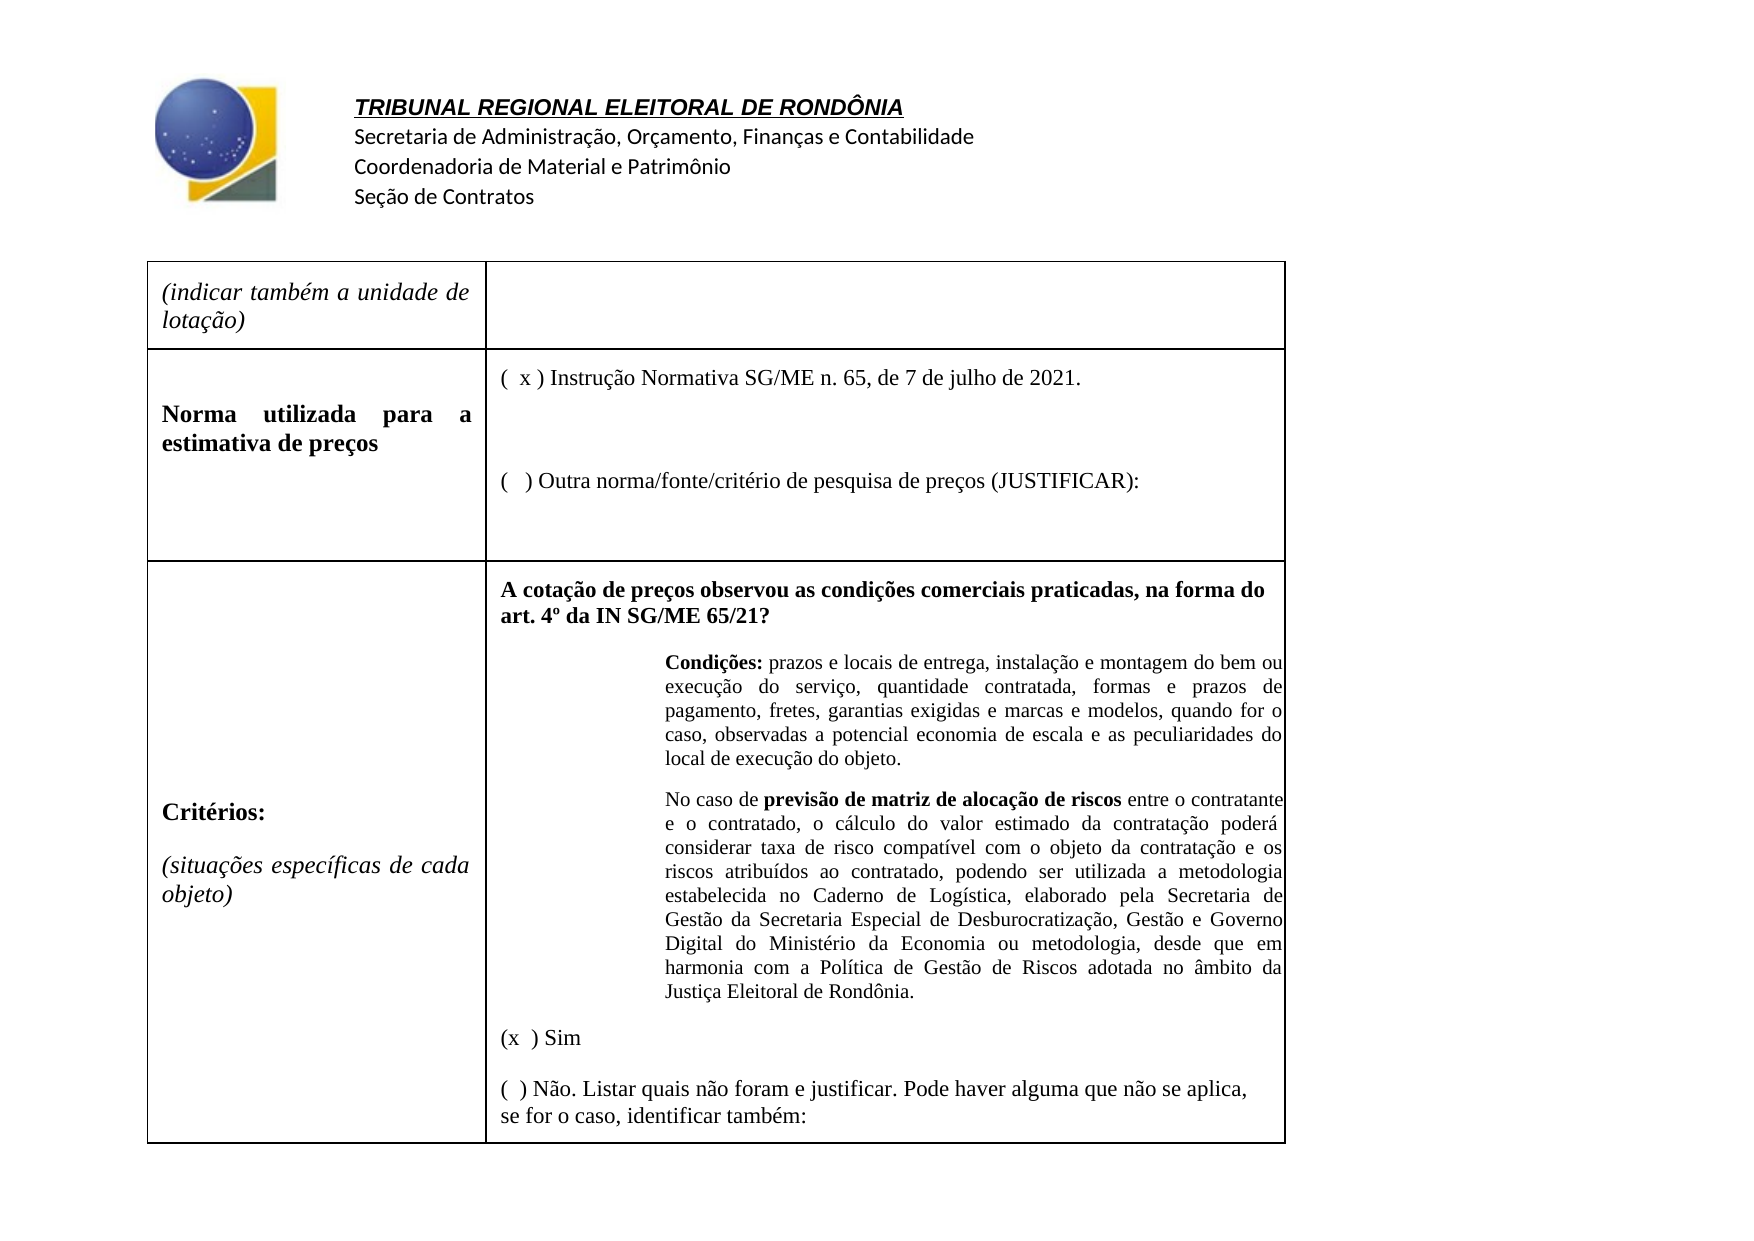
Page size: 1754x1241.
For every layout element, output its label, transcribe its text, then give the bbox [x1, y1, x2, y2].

table_cell ( x ) Instrução Normativa SG/ME n. 65, de 7 de julho de 2021. ( ) Outra norma/fonte/critério de pesquisa de preços (JUSTIFICAR): [487, 350, 1284, 560]
table_cell A cotação de preços observou as condições comerciais praticadas, na forma do art. 4º da IN SG/ME 65/21? Condições: prazos e locais de entrega, instalação e montagem do bem ou execução do serviço, quantidade contratada, formas e prazos de pagamento, fretes, garantias exigidas e marcas e modelos, quando for o caso, observadas a potencial economia de escala e as peculiaridades do local de execução do objeto. No caso de previsão de matriz de alocação de riscos entre o contratante e o contratado, o cálculo do valor estimado da contratação poderá considerar taxa de risco compatível com o objeto da contratação e os riscos atribuídos ao contratado, podendo ser utilizada a metodologia estabelecida no Caderno de Logística, elaborado pela Secretaria de Gestão da Secretaria Especial de Desburocratização, Gestão e Governo Digital do Ministério da Economia ou metodologia, desde que em harmonia com a Política de Gestão de Riscos adotada no âmbito da Justiça Eleitoral de Rondônia. (x ) Sim ( ) Não. Listar quais não foram e justificar. Pode haver alguma que não se aplica, se for o caso, identificar também: [487, 562, 1284, 1142]
table_cell [487, 262, 1284, 348]
table_cell (indicar também a unidade de lotação) [148, 262, 485, 348]
table_cell Critérios: (situações específicas de cada objeto) [148, 562, 485, 1142]
table_cell Norma utilizada para a estimativa de preços [148, 350, 485, 560]
